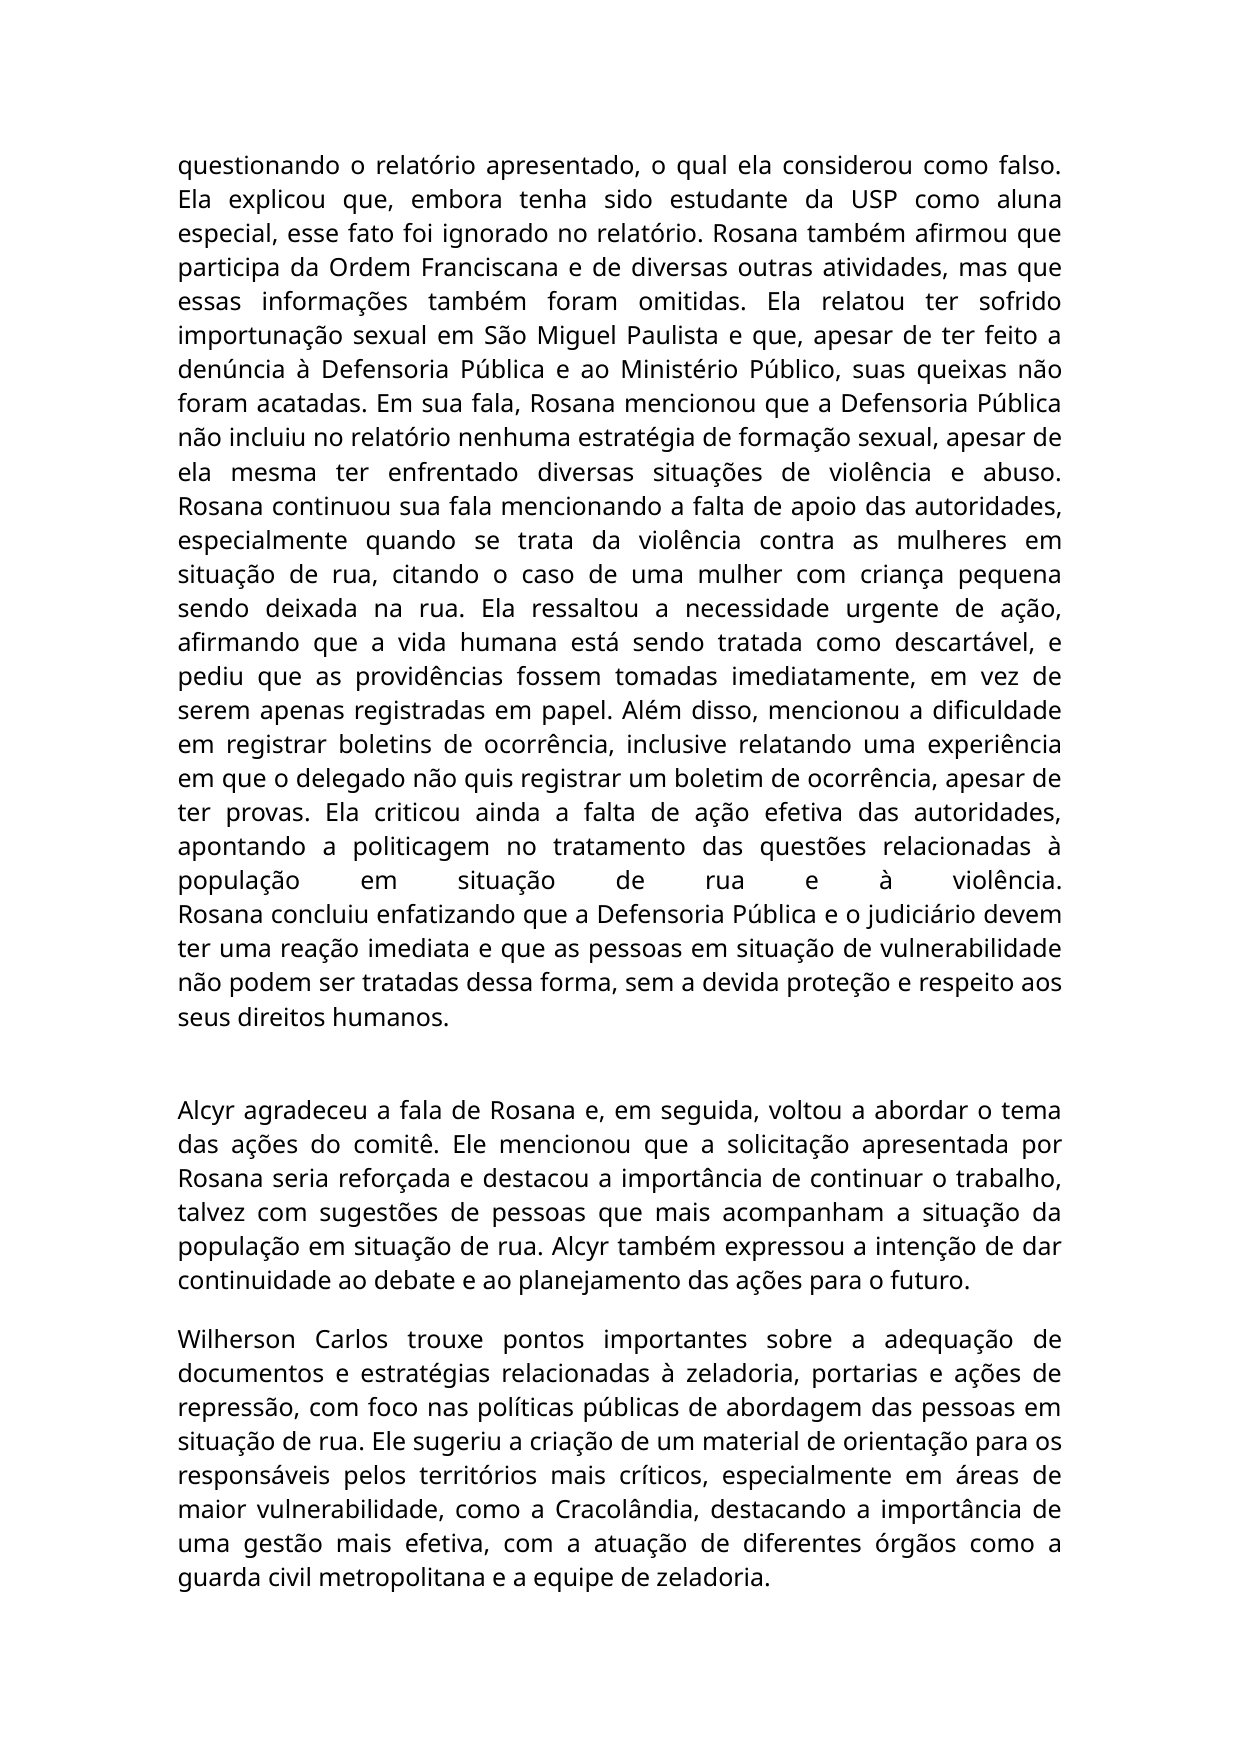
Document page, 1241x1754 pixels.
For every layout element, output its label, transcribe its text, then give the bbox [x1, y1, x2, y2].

text Wilherson Carlos trouxe pontos importantes sobre a adequação de documentos e estratégias relacionadas à zeladoria, portarias e ações de repressão, com foco nas políticas públicas de abordagem das pessoas em situação de rua. Ele sugeriu a criação de um material de orientação para os responsáveis pelos territórios mais críticos, especialmente em áreas de maior vulnerabilidade, como a Cracolândia, destacando a importância de uma gestão mais efetiva, com a atuação de diferentes órgãos como a guarda civil metropolitana e a equipe de zeladoria. [177, 1322, 1063, 1594]
text Alcyr agradeceu a fala de Rosana e, em seguida, voltou a abordar o tema das ações do comitê. Ele mencionou que a solicitação apresentada por Rosana seria reforçada e destacou a importância de continuar o trabalho, talvez com sugestões de pessoas que mais acompanham a situação da população em situação de rua. Alcyr também expressou a intenção de dar continuidade ao debate e ao planejamento das ações para o futuro. [177, 1092, 1063, 1297]
text questionando o relatório apresentado, o qual ela considerou como falso. Ela explicou que, embora tenha sido estudante da USP como aluna especial, esse fato foi ignorado no relatório. Rosana também afirmou que participa da Ordem Franciscana e de diversas outras atividades, mas que essas informações também foram omitidas. Ela relatou ter sofrido importunação sexual em São Miguel Paulista e que, apesar de ter feito a denúncia à Defensoria Pública e ao Ministério Público, suas queixas não foram acatadas. Em sua fala, Rosana mencionou que a Defensoria Pública não incluiu no relatório nenhuma estratégia de formação sexual, apesar de ela mesma ter enfrentado diversas situações de violência e abuso. Rosana continuou sua fala mencionando a falta de apoio das autoridades, especialmente quando se trata da violência contra as mulheres em situação de rua, citando o caso de uma mulher com criança pequena sendo deixada na rua. Ela ressaltou a necessidade urgente de ação, afirmando que a vida humana está sendo tratada como descartável, e pediu que as providências fossem tomadas imediatamente, em vez de serem apenas registradas em papel. Além disso, mencionou a dificuldade em registrar boletins de ocorrência, inclusive relatando uma experiência em que o delegado não quis registrar um boletim de ocorrência, apesar de ter provas. Ela criticou ainda a falta de ação efetiva das autoridades, apontando a politicagem no tratamento das questões relacionadas à população em situação de rua e à violência. Rosana concluiu enfatizando que a Defensoria Pública e o judiciário devem ter uma reação imediata e que as pessoas em situação de vulnerabilidade não podem ser tratadas dessa forma, sem a devida proteção e respeito aos seus direitos humanos. [177, 148, 1063, 1033]
